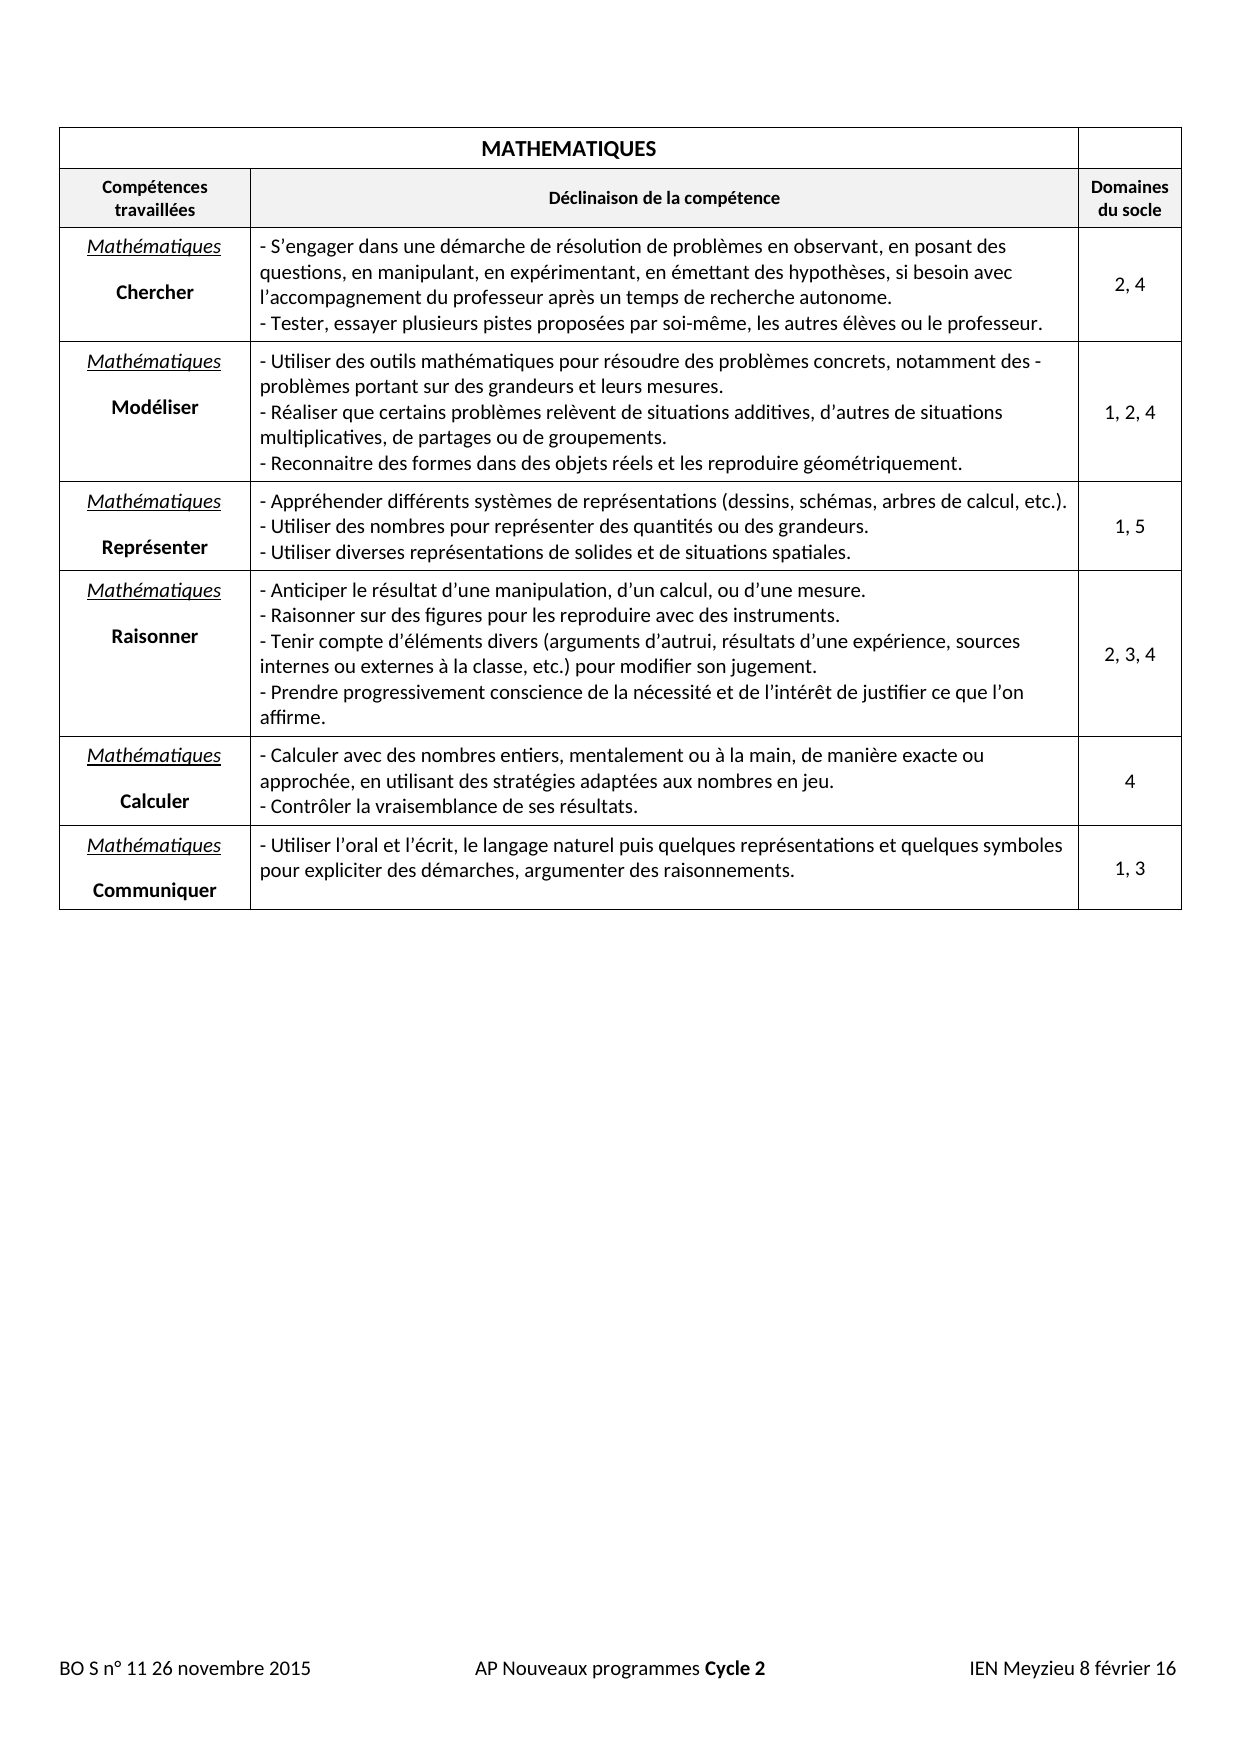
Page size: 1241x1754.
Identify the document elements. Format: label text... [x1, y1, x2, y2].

table_cell Mathématiques Communiquer [60, 826, 250, 909]
table_cell Mathématiques Représenter [60, 482, 250, 570]
table_cell 2, 3, 4 [1079, 571, 1181, 736]
table_cell Domaines du socle [1079, 169, 1181, 227]
table_cell - S’engager dans une démarche de résolution de problèmes en observant, en posant des questions, en manipulant, en expérimentant, en émettant des hypothèses, si besoin avec l’accompagnement du professeur après un temps de recherche autonome. - Tester, essayer plusieurs pistes proposées par soi-même, les autres élèves ou le professeur. [251, 228, 1078, 341]
table_cell Mathématiques Raisonner [60, 571, 250, 736]
table_cell 1, 5 [1079, 482, 1181, 570]
table_cell Mathématiques Calculer [60, 737, 250, 825]
table_cell - Utiliser l’oral et l’écrit, le langage naturel puis quelques représentations et quelques symboles pour expliciter des démarches, argumenter des raisonnements. [251, 826, 1078, 909]
table_cell Mathématiques Chercher [60, 228, 250, 341]
table_cell Mathématiques Modéliser [60, 342, 250, 481]
table_cell - Utiliser des outils mathématiques pour résoudre des problèmes concrets, notamment des - problèmes portant sur des grandeurs et leurs mesures. - Réaliser que certains problèmes relèvent de situations additives, d’autres de situations multiplicatives, de partages ou de groupements. - Reconnaitre des formes dans des objets réels et les reproduire géométriquement. [251, 342, 1078, 481]
table_cell - Calculer avec des nombres entiers, mentalement ou à la main, de manière exacte ou approchée, en utilisant des stratégies adaptées aux nombres en jeu. - Contrôler la vraisemblance de ses résultats. [251, 737, 1078, 825]
table_cell Déclinaison de la compétence [251, 169, 1078, 227]
table_header [1079, 128, 1181, 168]
table_cell 1, 3 [1079, 826, 1181, 909]
table_cell 1, 2, 4 [1079, 342, 1181, 481]
table_cell - Appréhender différents systèmes de représentations (dessins, schémas, arbres de calcul, etc.). - Utiliser des nombres pour représenter des quantités ou des grandeurs. - Utiliser diverses représentations de solides et de situations spatiales. [251, 482, 1078, 570]
table_cell 4 [1079, 737, 1181, 825]
table_cell Compétences travaillées [60, 169, 250, 227]
table_cell - Anticiper le résultat d’une manipulation, d’un calcul, ou d’une mesure. - Raisonner sur des figures pour les reproduire avec des instruments. - Tenir compte d’éléments divers (arguments d’autrui, résultats d’une expérience, sources internes ou externes à la classe, etc.) pour modifier son jugement. - Prendre progressivement conscience de la nécessité et de l’intérêt de justifier ce que l’on affirme. [251, 571, 1078, 736]
table_header MATHEMATIQUES [60, 128, 1078, 168]
table_cell 2, 4 [1079, 228, 1181, 341]
